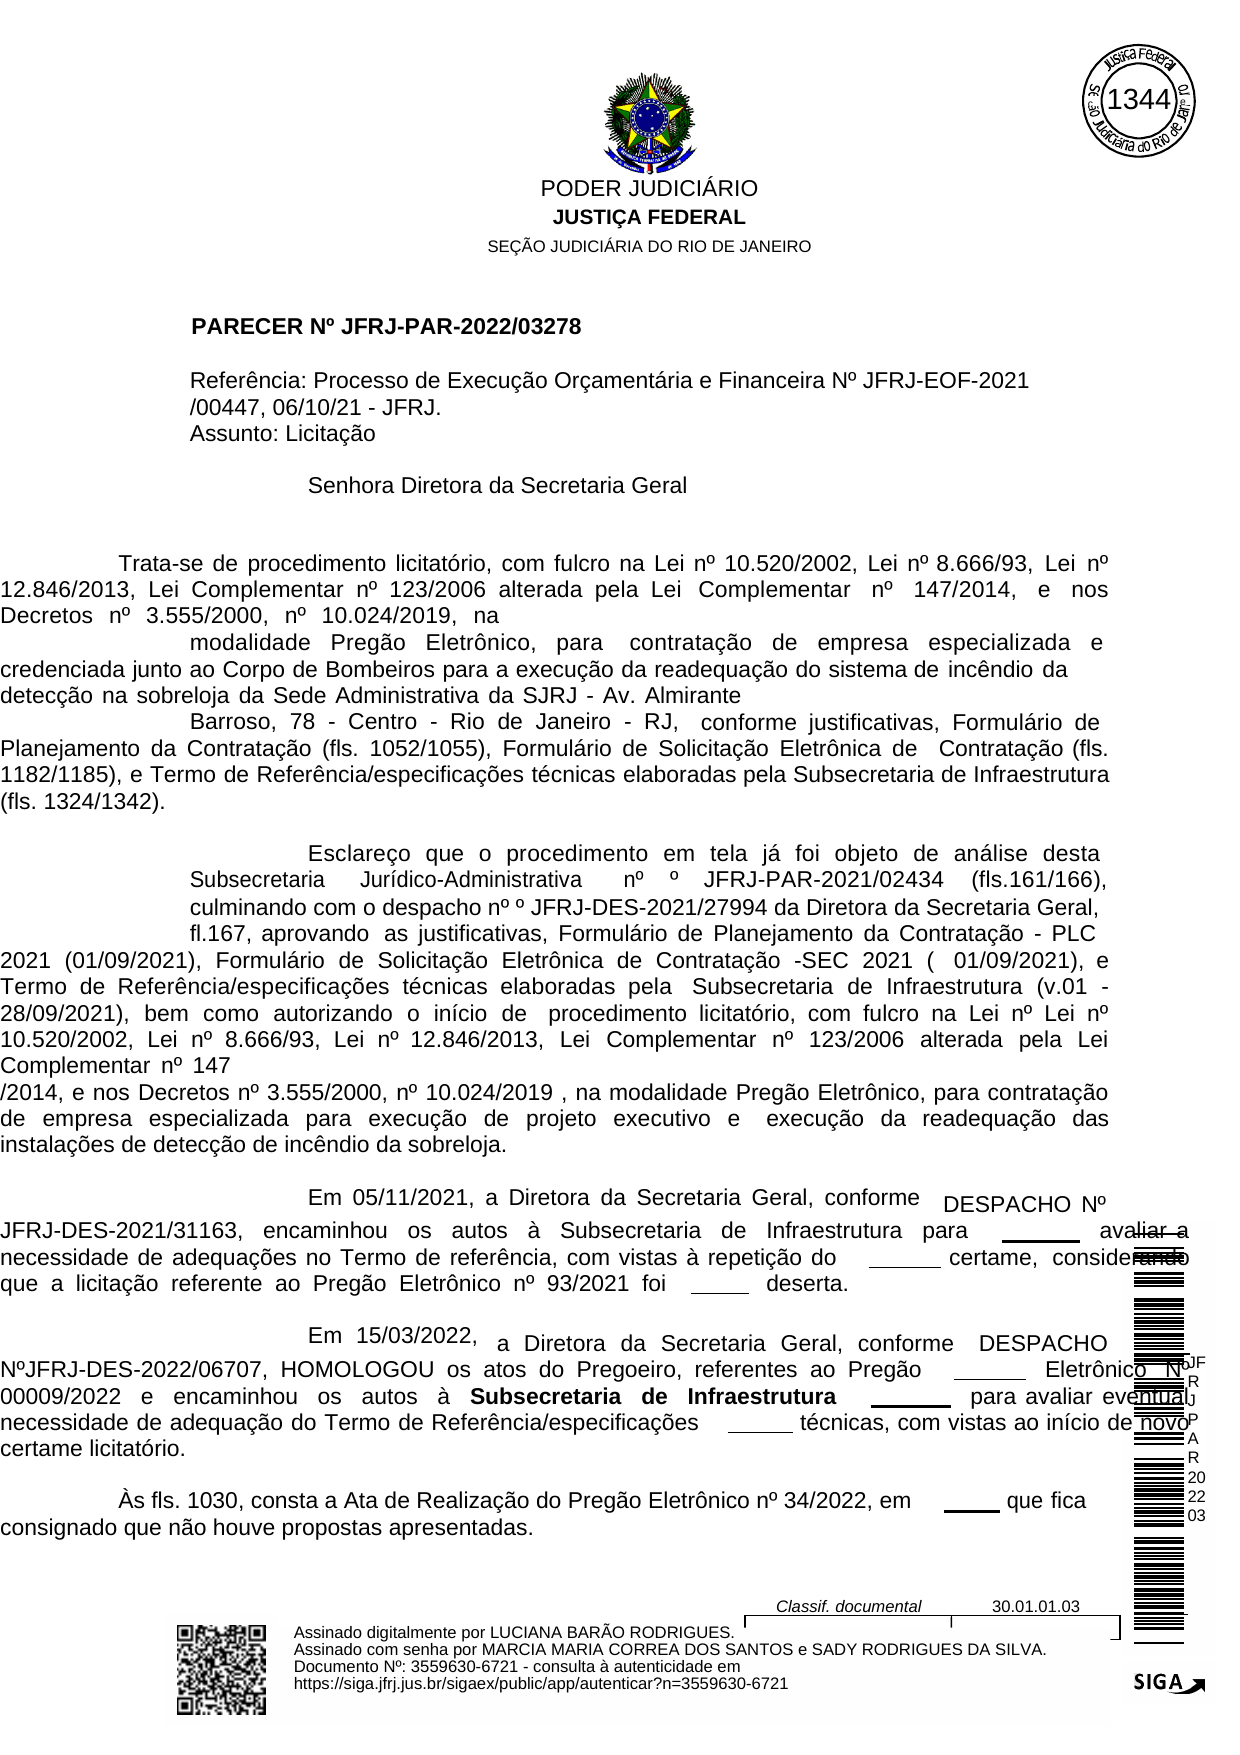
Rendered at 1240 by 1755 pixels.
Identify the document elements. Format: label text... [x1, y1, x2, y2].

text Planejamento da Contratação (fls. 1052/1055), Formulário de Solicitação Eletrônica de Contratação (fls. 1182/1185), e Termo de Referência/especificações técnicas elaboradas pela Subsecretaria de Infraestrutura (fls. 1324/1342). [0, 735, 1109, 814]
text DESPACHO Nº [943, 1191, 1239, 1217]
text 2021 (01/09/2021), Formulário de Solicitação Eletrônica de Contratação -SEC 2021 ( 01/09/2021), e Termo de Referência/especificações técnicas elaboradas pela Subsecretaria de Infraestrutura (v.01 -28/09/2021), bem como autorizando o início de procedimento licitatório, com fulcro na Lei nº Lei nº 10.520/2002, Lei nº 8.666/93, Lei nº 12.846/2013, Lei Complementar nº 123/2006 alterada pela Lei Complementar nº 147 [0, 947, 1109, 1078]
text credenciada junto ao Corpo de Bombeiros para a execução da readequação do sistema de incêndio da detecção na sobreloja da Sede Administrativa da SJRJ - Av. Almirante [0, 656, 1109, 708]
text ç [1088, 97, 1100, 106]
text JFRJ-PAR-2021/02434 [703, 866, 946, 893]
text culminando com o despacho nº º JFRJ-DES-2021/27994 da Diretora da Secretaria Geral, [189, 893, 1239, 920]
text JFRJ-DES-2021/31163, encaminhou os autos à Subsecretaria de Infraestrutura para avaliar a necessidade de adequações no Termo de referência, com vistas à repetição do certame, considerando que a licitação referente ao Pregão Eletrônico nº 93/2021 foi deserta. [0, 1217, 1190, 1297]
text Referência: Processo de Execução Orçamentária e Financeira Nº JFRJ-EOF-2021 [189, 367, 1239, 393]
text JUSTIÇA FEDERAL [380, 205, 919, 229]
text PODER JUDICIÁRIO [380, 175, 919, 202]
text Subsecretaria Jurídico-Administrativa nº º [189, 866, 678, 893]
text Assunto: Licitação [189, 420, 1239, 446]
text /2014, e nos Decretos nº 3.555/2000, nº 10.024/2019 , na modalidade Pregão Eletrônico, para contratação de empresa especializada para execução de projeto executivo e execução da readequação das instalações de detecção de incêndio da sobreloja. [0, 1079, 1109, 1158]
text e [1180, 96, 1192, 105]
text DESPACHO [978, 1330, 1122, 1356]
text Trata-se de procedimento licitatório, com fulcro na Lei nº 10.520/2002, Lei nº 8.666/93, Lei nº 12.846/2013, Lei Complementar nº 123/2006 alterada pela Lei Complementar nº 147/2014, e nos Decretos nº 3.555/2000, nº 10.024/2019, na [0, 550, 1109, 629]
text modalidade Pregão Eletrônico, para [189, 629, 609, 655]
text Senhora Diretora da Secretaria Geral [308, 472, 1239, 498]
text Em 05/11/2021, a Diretora da Secretaria Geral, conforme [308, 1183, 931, 1210]
text NºJFRJ-DES-2022/06707, HOMOLOGOU os atos do Pregoeiro, referentes ao Pregão Eletrônico Nº 00009/2022 e encaminhou os autos à Subsecretaria de Infraestrutura para avaliar eventual necessidade de adequação do Termo de Referência/especificações técnicas, com vistas ao início de novo certame licitatório. [0, 1356, 1122, 1462]
text Classif. documental 30.01.01.03 [776, 1597, 1122, 1616]
text (fls.161/166), [971, 866, 1239, 893]
text as justificativas, Formulário de Planejamento da Contratação - PLC [384, 920, 1239, 947]
text Em 15/03/2022, [308, 1322, 481, 1349]
text Assinado com senha por MARCIA MARIA CORREA DOS SANTOS e SADY RODRIGUES DA SILVA. [1111, 1642, 1239, 1658]
text JFRJPAR202203278A [1187, 1352, 1206, 1524]
text SEÇÃO JUDICIÁRIA DO RIO DE JANEIRO [380, 237, 919, 256]
text fl.167, aprovando [189, 920, 373, 946]
text Barroso, 78 - Centro - Rio de Janeiro - RJ, [189, 708, 687, 735]
text conforme justificativas, Formulário de [701, 708, 1239, 735]
text /00447, 06/10/21 - JFRJ. [189, 393, 1239, 420]
text contratação de empresa especializada e [629, 629, 1239, 655]
text [1217, 1330, 1239, 1356]
text PARECER Nº JFRJ-PAR-2022/03278 [191, 313, 1239, 339]
text Às fls. 1030, consta a Ata de Realização do Pregão Eletrônico nº 34/2022, em que fica consignado que não houve propostas apresentadas. [0, 1487, 1122, 1540]
text Esclareço que o procedimento em tela já foi objeto de análise desta [308, 840, 1239, 866]
text a Diretora da Secretaria Geral, conforme [497, 1330, 963, 1356]
